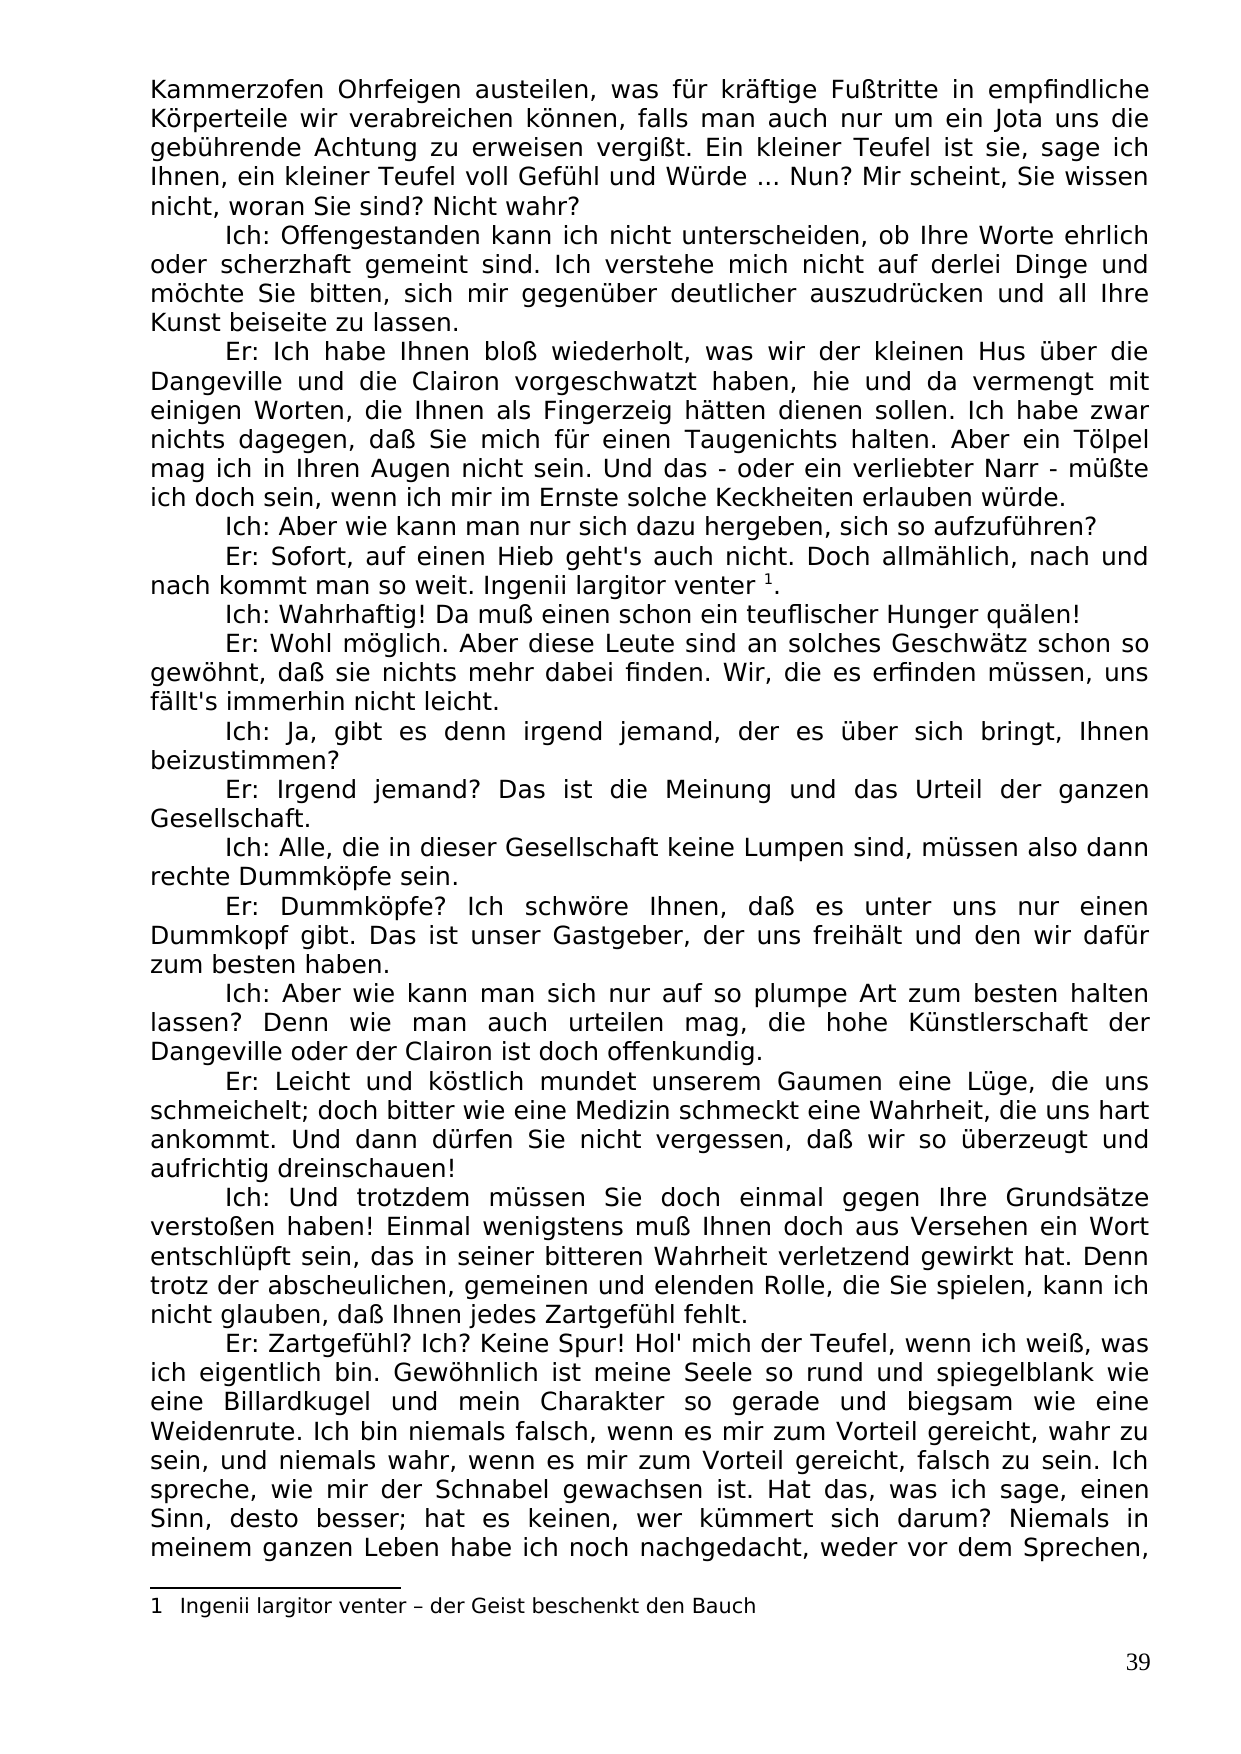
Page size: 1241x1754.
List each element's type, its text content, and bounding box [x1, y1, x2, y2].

text Ich: Wahrhaftig! Da muß einen schon ein teuflischer Hunger quälen! [150, 600, 1151, 629]
text Er: Irgend jemand? Das ist die Meinung und das Urteil der ganzen Gesellschaft. [150, 775, 1151, 833]
text Er: Sofort, auf einen Hieb geht's auch nicht. Doch allmählich, nach und nach kommt man so weit. Ingenii largitor venter . [150, 542, 1151, 600]
text Er: Leicht und köstlich mundet unserem Gaumen eine Lüge, die uns schmeichelt; doch bitter wie eine Medizin schmeckt eine Wahrheit, die uns hart ankommt. Und dann dürfen Sie nicht vergessen, daß wir so überzeugt und aufrichtig dreinschauen! [150, 1067, 1151, 1183]
text Er: Ich habe Ihnen bloß wiederholt, was wir der kleinen Hus über die Dangeville und die Clairon vorgeschwatzt haben, hie und da vermengt mit einigen Worten, die Ihnen als Fingerzeig hätten dienen sollen. Ich habe zwar nichts dagegen, daß Sie mich für einen Taugenichts halten. Aber ein Tölpel mag ich in Ihren Augen nicht sein. Und das - oder ein verliebter Narr - müßte ich doch sein, wenn ich mir im Ernste solche Keckheiten erlauben würde. [150, 337, 1151, 512]
text Er: Wohl möglich. Aber diese Leute sind an solches Geschwätz schon so gewöhnt, daß sie nichts mehr dabei finden. Wir, die es erfinden müssen, uns fällt's immerhin nicht leicht. [150, 629, 1151, 717]
text Ingenii largitor venter – der Geist beschenkt den Bauch [150, 1594, 1151, 1618]
text Ich: Aber wie kann man nur sich dazu hergeben, sich so aufzuführen? [150, 512, 1151, 542]
text Ich: Und trotzdem müssen Sie doch einmal gegen Ihre Grundsätze verstoßen haben! Einmal wenigstens muß Ihnen doch aus Versehen ein Wort entschlüpft sein, das in seiner bitteren Wahrheit verletzend gewirkt hat. Denn trotz der abscheulichen, gemeinen und elenden Rolle, die Sie spielen, kann ich nicht glauben, daß Ihnen jedes Zartgefühl fehlt. [150, 1183, 1151, 1329]
text Er: Dummköpfe? Ich schwöre Ihnen, daß es unter uns nur einen Dummkopf gibt. Das ist unser Gastgeber, der uns freihält und den wir dafür zum besten haben. [150, 892, 1151, 979]
text Er: Zartgefühl? Ich? Keine Spur! Hol' mich der Teufel, wenn ich weiß, was ich eigentlich bin. Gewöhnlich ist meine Seele so rund und spiegelblank wie eine Billardkugel und mein Charakter so gerade und biegsam wie eine Weidenrute. Ich bin niemals falsch, wenn es mir zum Vorteil gereicht, wahr zu sein, und niemals wahr, wenn es mir zum Vorteil gereicht, falsch zu sein. Ich spreche, wie mir der Schnabel gewachsen ist. Hat das, was ich sage, einen Sinn, desto besser; hat es keinen, wer kümmert sich darum? Niemals in meinem ganzen Leben habe ich noch nachgedacht, weder vor dem Sprechen, [150, 1329, 1151, 1562]
text Ich: Aber wie kann man sich nur auf so plumpe Art zum besten halten lassen? Denn wie man auch urteilen mag, die hohe Künstlerschaft der Dangeville oder der Clairon ist doch offenkundig. [150, 979, 1151, 1067]
text Kammerzofen Ohrfeigen austeilen, was für kräftige Fußtritte in empfindliche Körperteile wir verabreichen können, falls man auch nur um ein Jota uns die gebührende Achtung zu erweisen vergißt. Ein kleiner Teufel ist sie, sage ich Ihnen, ein kleiner Teufel voll Gefühl und Würde ... Nun? Mir scheint, Sie wissen nicht, woran Sie sind? Nicht wahr? [150, 75, 1151, 221]
text Ich: Ja, gibt es denn irgend jemand, der es über sich bringt, Ihnen beizustimmen? [150, 717, 1151, 775]
text Ich: Alle, die in dieser Gesellschaft keine Lumpen sind, müssen also dann rechte Dummköpfe sein. [150, 833, 1151, 892]
text Ich: Offengestanden kann ich nicht unterscheiden, ob Ihre Worte ehrlich oder scherzhaft gemeint sind. Ich verstehe mich nicht auf derlei Dinge und möchte Sie bitten, sich mir gegenüber deutlicher auszudrücken und all Ihre Kunst beiseite zu lassen. [150, 221, 1151, 337]
